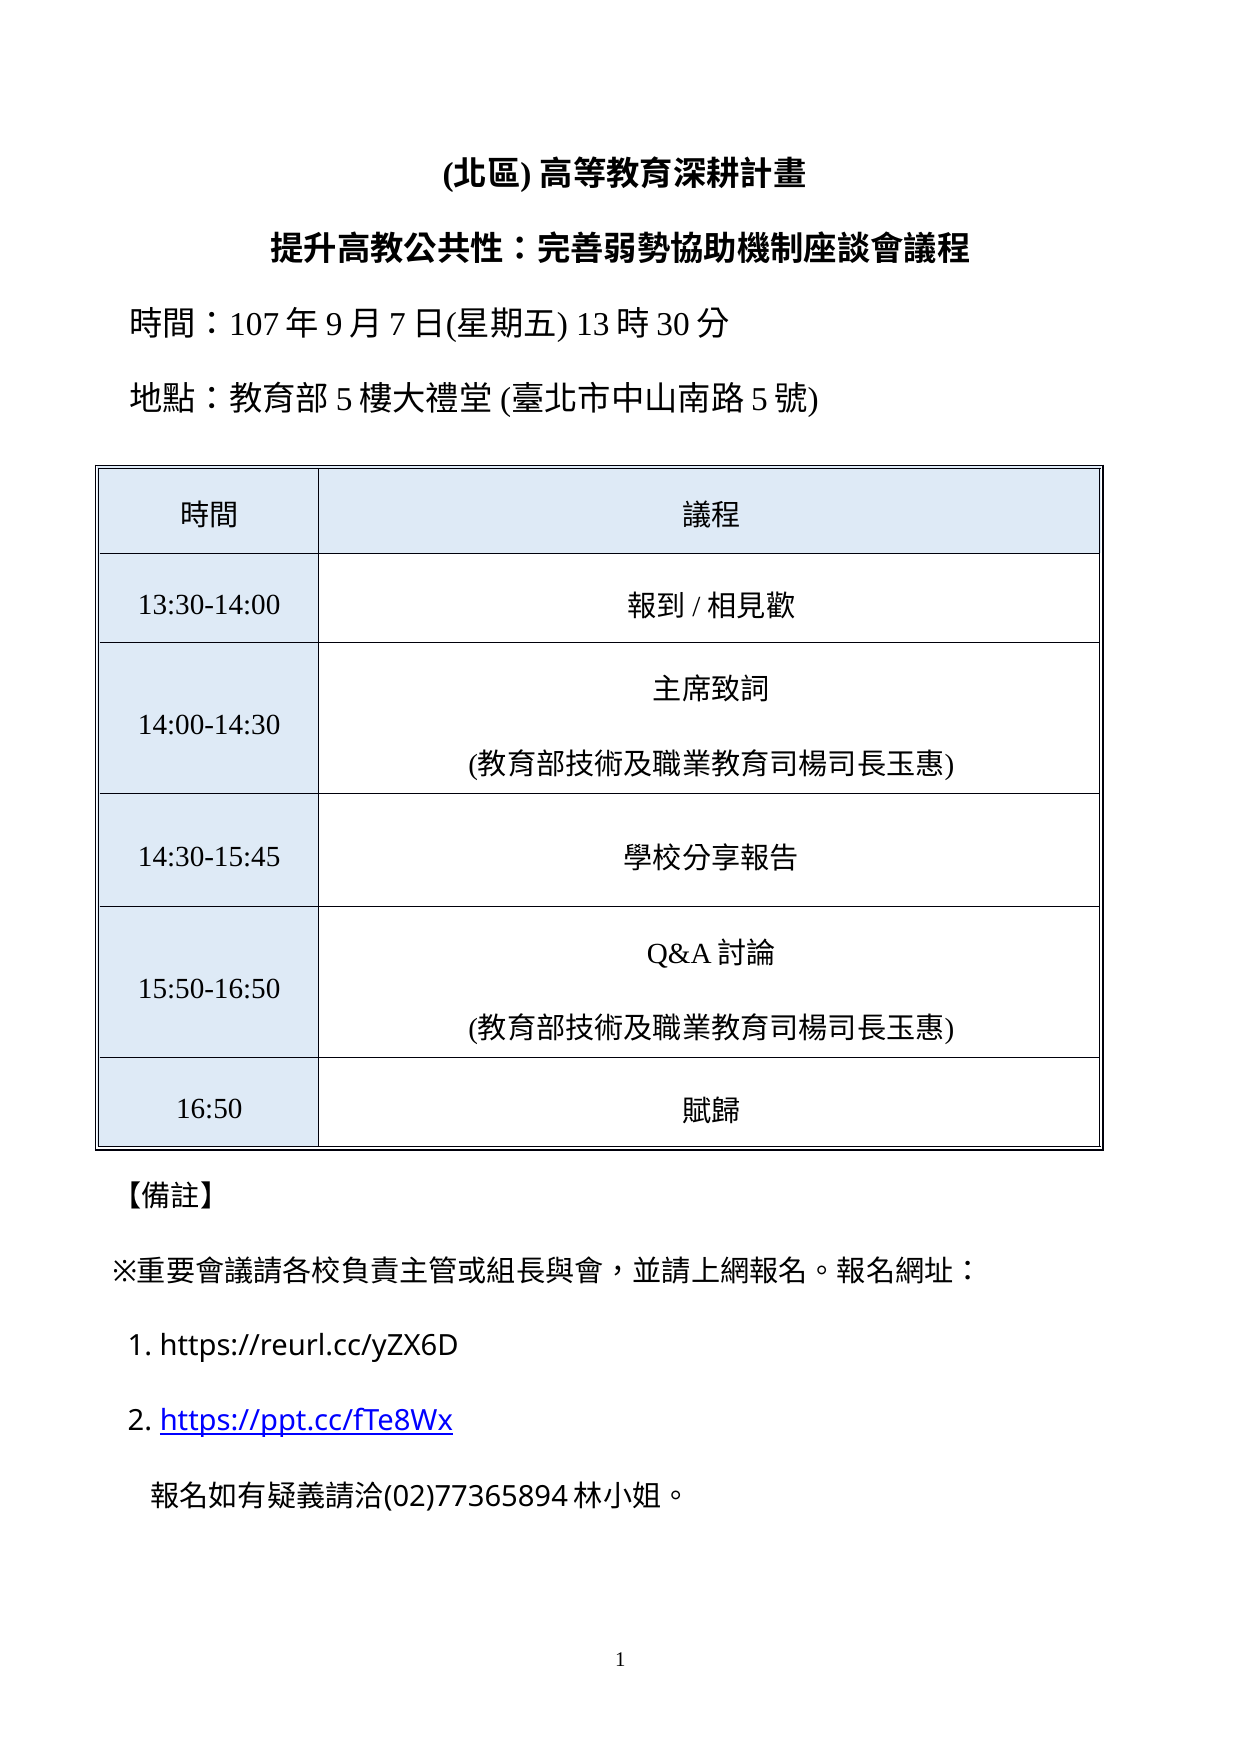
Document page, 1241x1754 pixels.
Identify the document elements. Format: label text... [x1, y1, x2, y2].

table_cell 主席致詞 (教育部技術及職業教育司楊司長玉惠) [319, 643, 1099, 793]
table_cell 13:30-14:00 [99, 554, 318, 642]
text 提升高教公共性：完善弱勢協助機制座談會議程 [112, 202, 1128, 277]
text 1. https://reurl.cc/yZX6D [112, 1300, 1128, 1375]
table_cell 16:50 [99, 1058, 318, 1146]
table_cell 報到 / 相見歡 [319, 554, 1099, 642]
text 地點：教育部5樓大禮堂 (臺北市中山南路5號) [112, 352, 1128, 427]
table_cell 14:00-14:30 [99, 643, 318, 793]
table_cell 15:50-16:50 [99, 907, 318, 1057]
table_cell 學校分享報告 [319, 794, 1099, 906]
table_cell 14:30-15:45 [99, 794, 318, 906]
text (北區) 高等教育深耕計畫 [112, 127, 1128, 202]
text 報名如有疑義請洽(02)77365894林小姐。 [112, 1450, 1128, 1525]
text 2. https://ppt.cc/fTe8Wx [112, 1375, 1128, 1450]
table_header 時間 [99, 469, 318, 553]
text 【備註】 [112, 1150, 1128, 1225]
table_cell 賦歸 [319, 1058, 1099, 1146]
table_header 議程 [319, 469, 1099, 553]
text ※重要會議請各校負責主管或組長與會，並請上網報名。報名網址： [112, 1225, 1128, 1300]
table_cell Q&A討論 (教育部技術及職業教育司楊司長玉惠) [319, 907, 1099, 1057]
text 時間：107年9月7日(星期五) 13時30分 [112, 277, 1128, 352]
